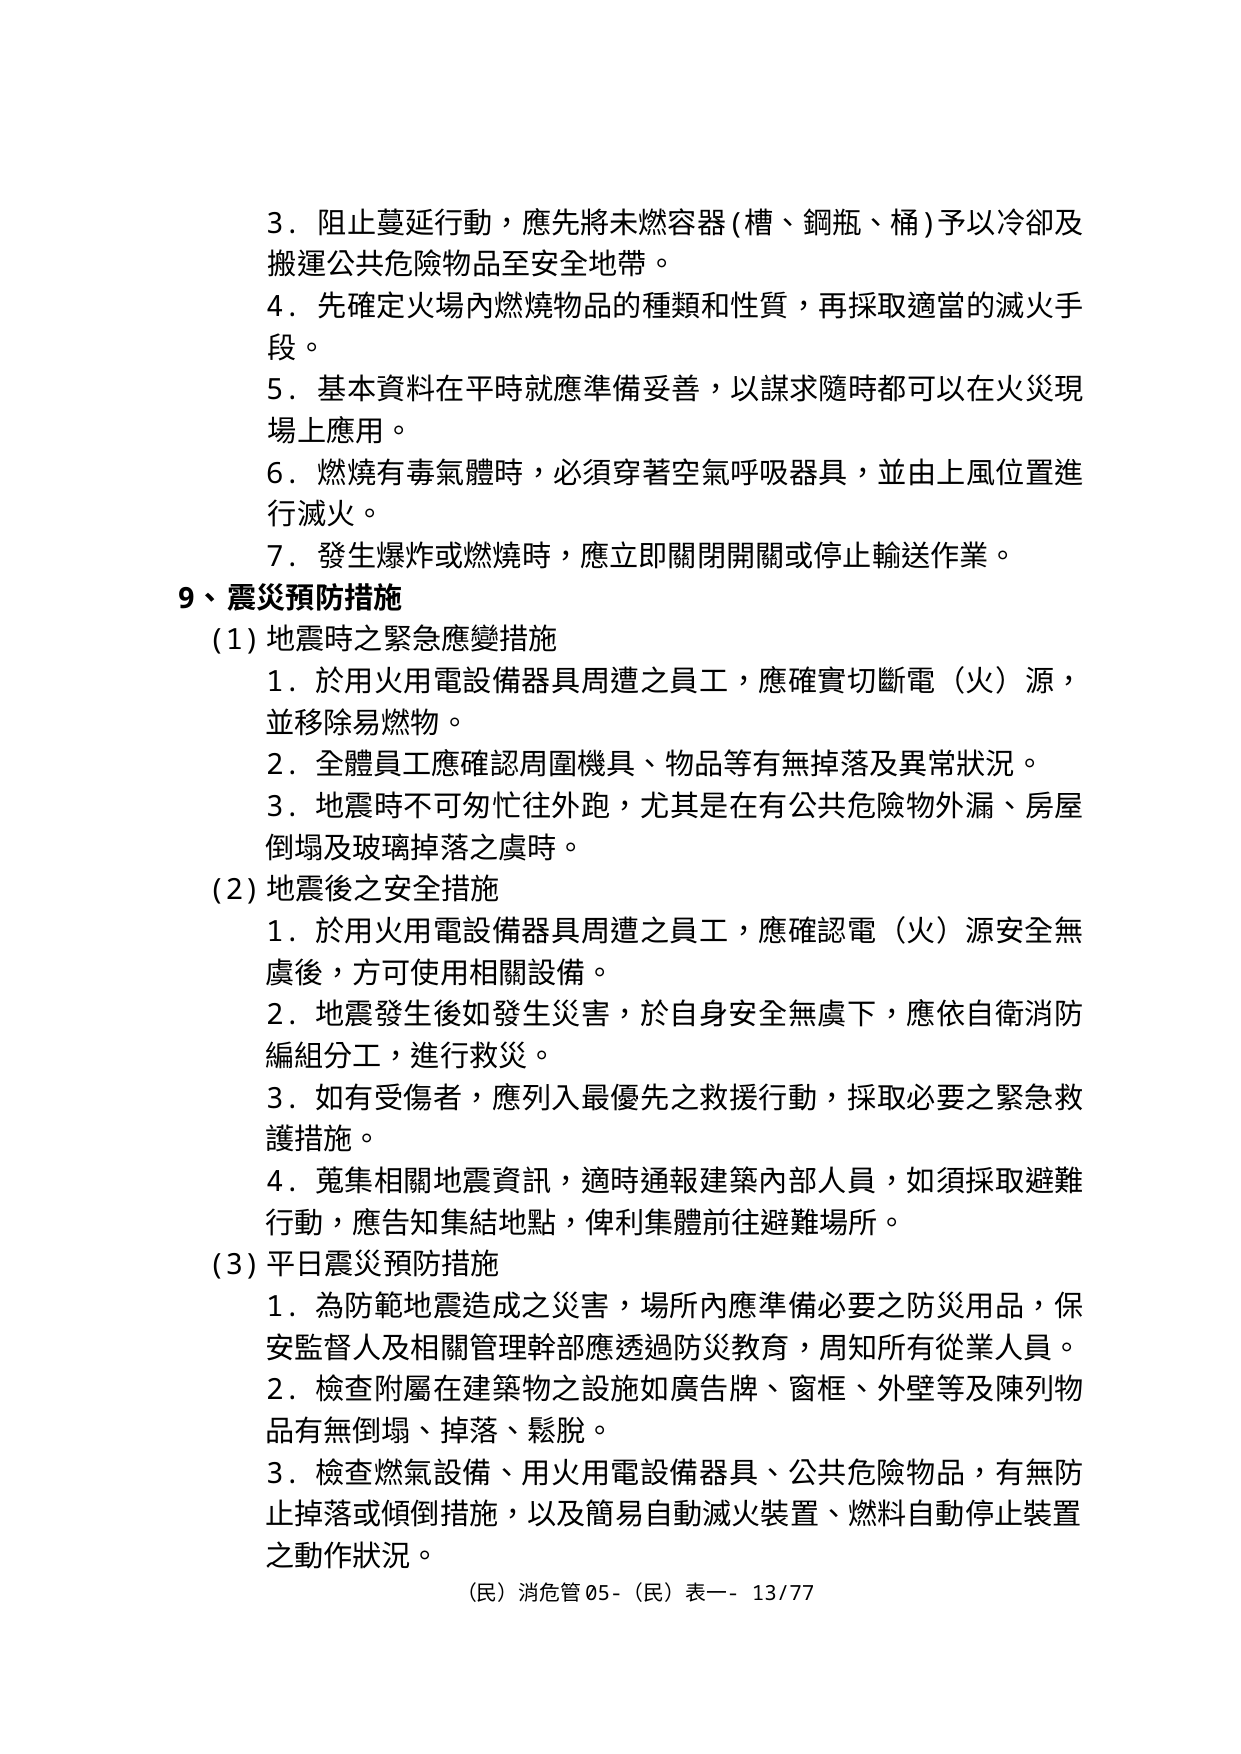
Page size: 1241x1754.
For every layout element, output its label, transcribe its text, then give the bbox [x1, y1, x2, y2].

list 地震時之緊急應變措施 [208, 616, 1084, 658]
list 全體員工應確認周圍機具、物品等有無掉落及異常狀況。 [265, 741, 1084, 783]
list 基本資料在平時就應準備妥善，以謀求隨時都可以在火災現場上應用。 [266, 366, 1084, 450]
list 地震後之安全措施 [208, 866, 1084, 908]
list 阻止蔓延行動，應先將未燃容器(槽、鋼瓶、桶)予以冷卻及搬運公共危險物品至安全地帶。 [266, 200, 1084, 283]
list 震災預防措施 [177, 575, 1092, 616]
list 發生爆炸或燃燒時，應立即關閉開關或停止輸送作業。 [266, 533, 1084, 575]
list 為防範地震造成之災害，場所內應準備必要之防災用品，保安監督人及相關管理幹部應透過防災教育，周知所有從業人員。 [265, 1283, 1084, 1366]
list 燃燒有毒氣體時，必須穿著空氣呼吸器具，並由上風位置進行滅火。 [266, 450, 1084, 533]
list 蒐集相關地震資訊，適時通報建築內部人員，如須採取避難行動，應告知集結地點，俾利集體前往避難場所。 [265, 1158, 1084, 1241]
list 如有受傷者，應列入最優先之救援行動，採取必要之緊急救護措施。 [265, 1075, 1084, 1158]
list 檢查附屬在建築物之設施如廣告牌、窗框、外壁等及陳列物品有無倒塌、掉落、鬆脫。 [265, 1366, 1084, 1450]
list 於用火用電設備器具周遭之員工，應確認電（火）源安全無虞後，方可使用相關設備。 [265, 908, 1084, 991]
list 地震時不可匆忙往外跑，尤其是在有公共危險物外漏、房屋倒塌及玻璃掉落之虞時。 [265, 783, 1084, 866]
list 地震發生後如發生災害，於自身安全無虞下，應依自衛消防編組分工，進行救災。 [265, 991, 1084, 1075]
list 先確定火場內燃燒物品的種類和性質，再採取適當的滅火手段。 [266, 283, 1084, 366]
list 平日震災預防措施 [208, 1241, 1084, 1283]
list 於用火用電設備器具周遭之員工，應確實切斷電（火）源，並移除易燃物。 [265, 658, 1084, 741]
list 檢查燃氣設備、用火用電設備器具、公共危險物品，有無防止掉落或傾倒措施，以及簡易自動滅火裝置、燃料自動停止裝置之動作狀況。 [265, 1450, 1084, 1575]
